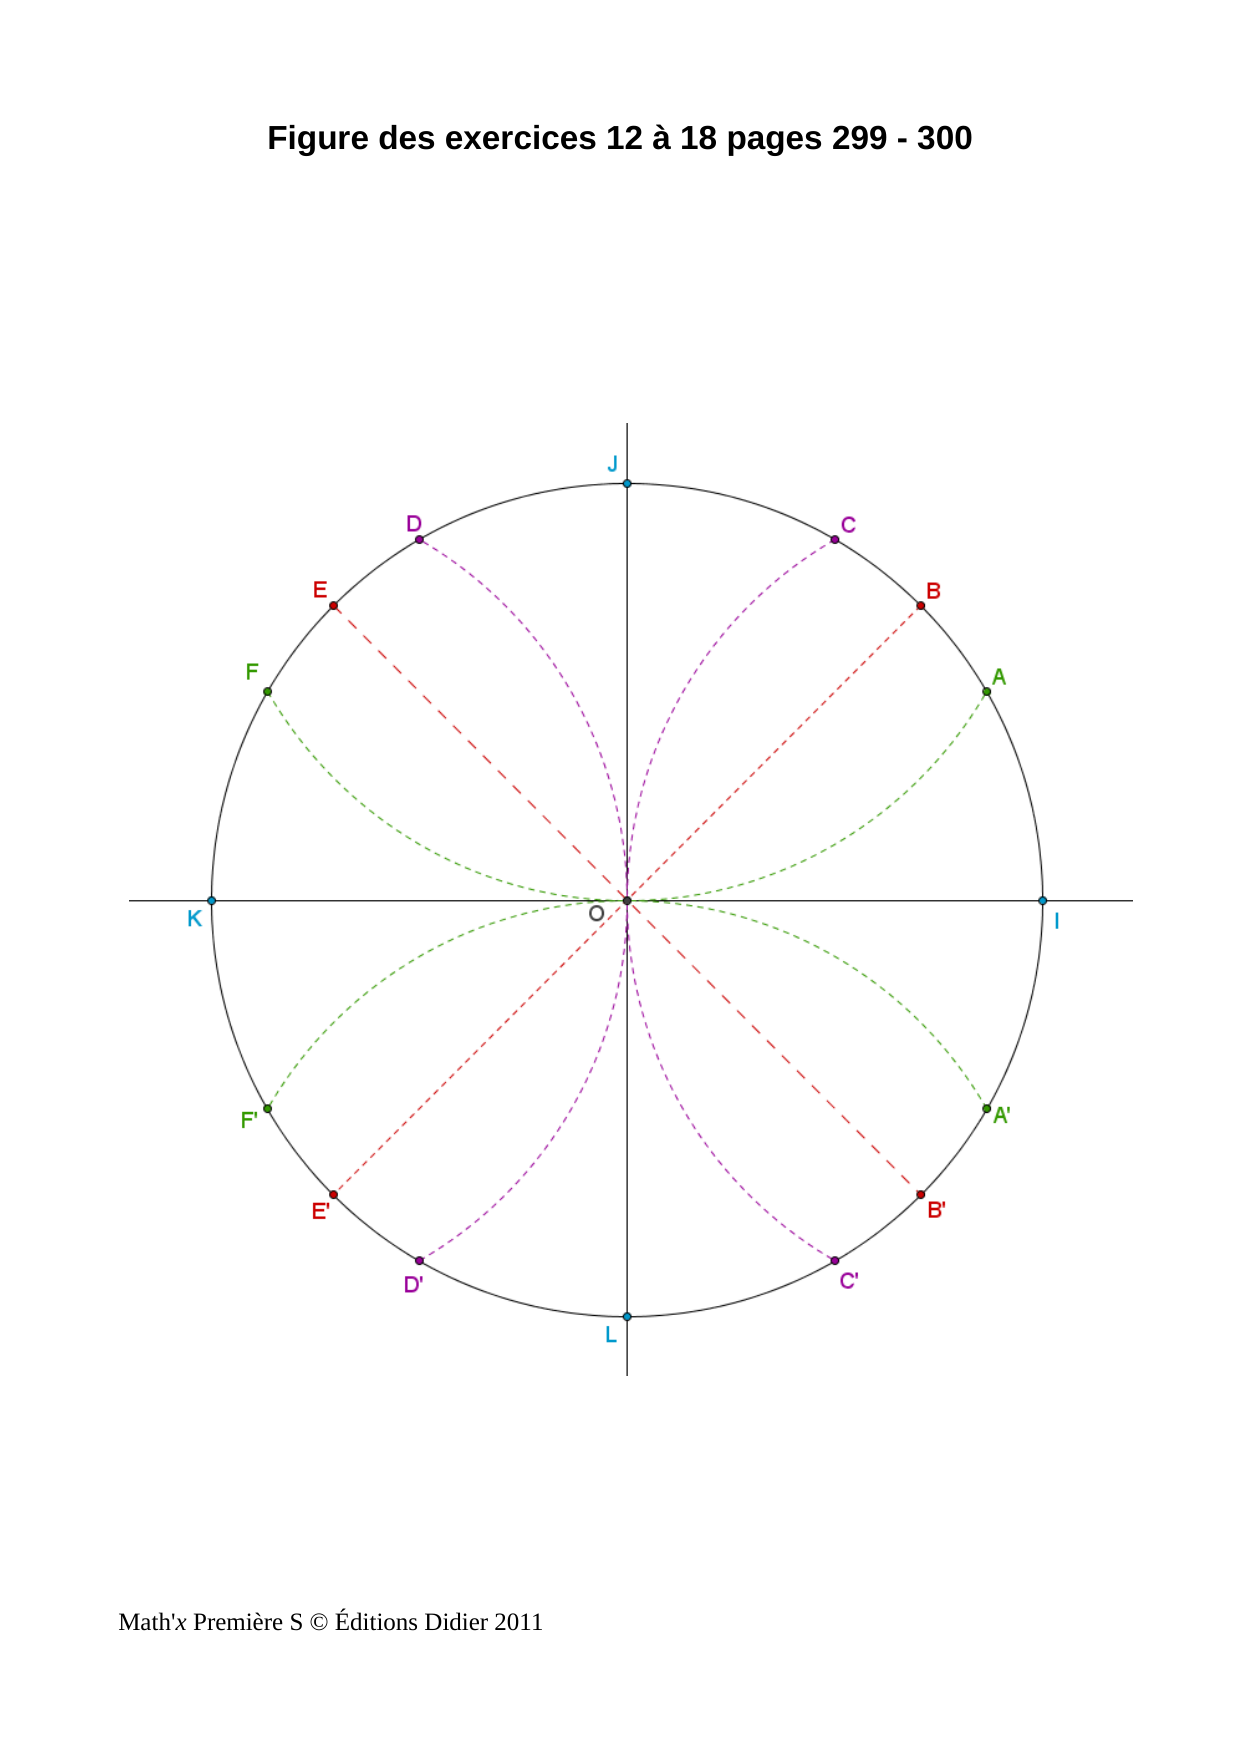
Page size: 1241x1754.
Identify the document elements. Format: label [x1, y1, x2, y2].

picture [129, 423, 1133, 1376]
